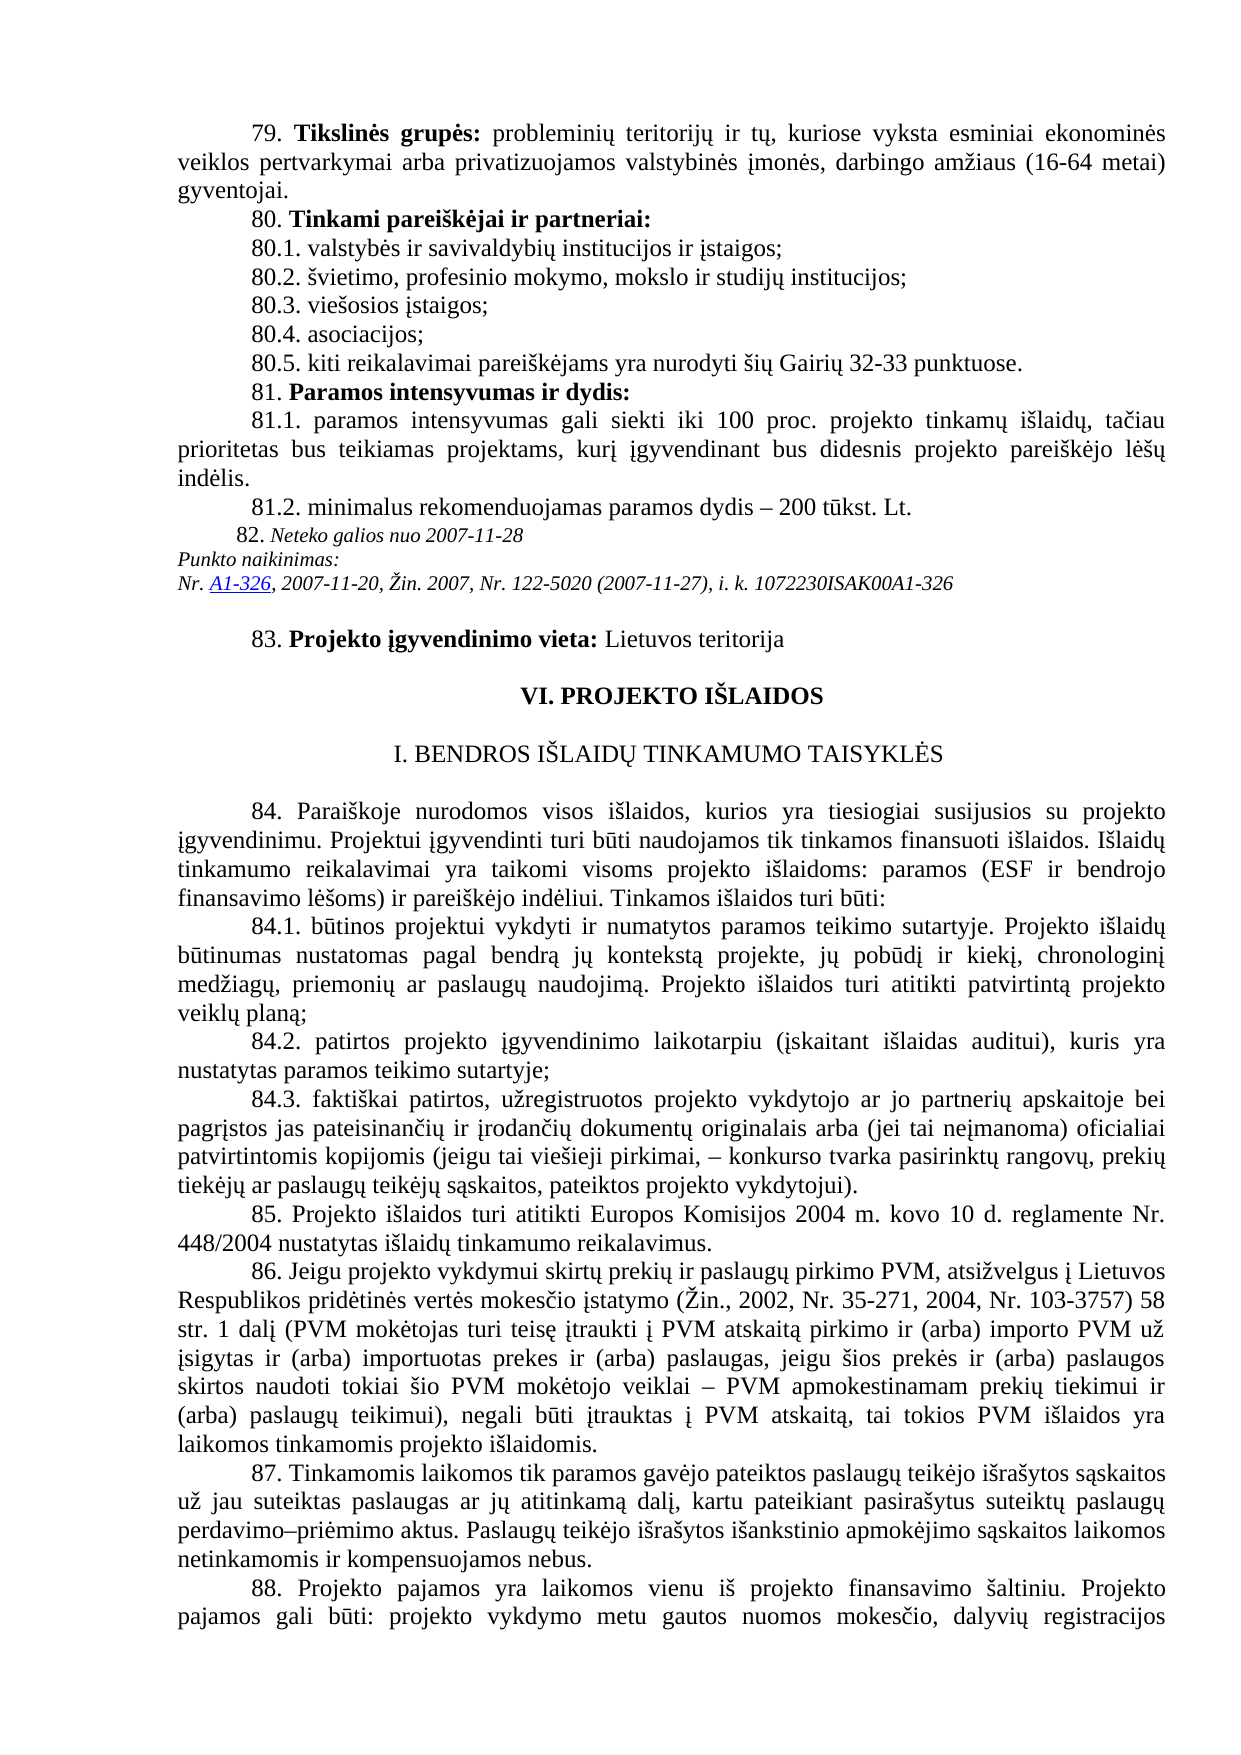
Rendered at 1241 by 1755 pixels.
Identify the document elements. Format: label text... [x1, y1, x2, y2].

text 84.3. faktiškai patirtos, užregistruotos projekto vykdytojo ar jo partnerių apskaitoje bei pagrįstos jas pateisinančių ir įrodančių dokumentų originalais arba (jei tai neįmanoma) oficialiai patvirtintomis kopijomis (jeigu tai viešieji pirkimai, – konkurso tvarka pasirinktų rangovų, prekių tiekėjų ar paslaugų teikėjų sąskaitos, pateiktos projekto vykdytojui). [177, 1084, 1166, 1199]
text Nr. A1-326, 2007-11-20, Žin. 2007, Nr. 122-5020 (2007-11-27), i. k. 1072230ISAK00A1-326 [177, 571, 1166, 595]
text 79. Tikslinės grupės: probleminių teritorijų ir tų, kuriose vyksta esminiai ekonominės veiklos pertvarkymai arba privatizuojamos valstybinės įmonės, darbingo amžiaus (16-64 metai) gyventojai. [177, 118, 1166, 204]
text 81.1. paramos intensyvumas gali siekti iki 100 proc. projekto tinkamų išlaidų, tačiau prioritetas bus teikiamas projektams, kurį įgyvendinant bus didesnis projekto pareiškėjo lėšų indėlis. [177, 406, 1166, 492]
text Punkto naikinimas: [177, 547, 1166, 571]
text 81.2. minimalus rekomenduojamas paramos dydis – 200 tūkst. Lt. [177, 492, 1166, 521]
text 85. Projekto išlaidos turi atitikti Europos Komisijos 2004 m. kovo 10 d. reglamente Nr. 448/2004 nustatytas išlaidų tinkamumo reikalavimus. [177, 1199, 1166, 1256]
text 83. Projekto įgyvendinimo vieta: Lietuvos teritorija [177, 624, 1166, 653]
text 84.2. patirtos projekto įgyvendinimo laikotarpiu (įskaitant išlaidas auditui), kuris yra nustatytas paramos teikimo sutartyje; [177, 1026, 1166, 1084]
text 86. Jeigu projekto vykdymui skirtų prekių ir paslaugų pirkimo PVM, atsižvelgus į Lietuvos Respublikos pridėtinės vertės mokesčio įstatymo (Žin., 2002, Nr. 35-271, 2004, Nr. 103-3757) 58 str. 1 dalį (PVM mokėtojas turi teisę įtraukti į PVM atskaitą pirkimo ir (arba) importo PVM už įsigytas ir (arba) importuotas prekes ir (arba) paslaugas, jeigu šios prekės ir (arba) paslaugos skirtos naudoti tokiai šio PVM mokėtojo veiklai – PVM apmokestinamam prekių tiekimui ir (arba) paslaugų teikimui), negali būti įtrauktas į PVM atskaitą, tai tokios PVM išlaidos yra laikomos tinkamomis projekto išlaidomis. [177, 1256, 1166, 1458]
text 80. Tinkami pareiškėjai ir partneriai: [177, 204, 1166, 233]
text 82. Neteko galios nuo 2007-11-28 [177, 521, 1166, 547]
text 80.1. valstybės ir savivaldybių institucijos ir įstaigos; [177, 233, 1166, 262]
text VI. PROJEKTO IŠLAIDOS [177, 681, 1166, 710]
text 80.3. viešosios įstaigos; [177, 291, 1166, 319]
text 80.4. asociacijos; [177, 319, 1166, 348]
text 81. Paramos intensyvumas ir dydis: [177, 377, 1166, 406]
text 84.1. būtinos projektui vykdyti ir numatytos paramos teikimo sutartyje. Projekto išlaidų būtinumas nustatomas pagal bendrą jų kontekstą projekte, jų pobūdį ir kiekį, chronologinį medžiagų, priemonių ar paslaugų naudojimą. Projekto išlaidos turi atitikti patvirtintą projekto veiklų planą; [177, 911, 1166, 1026]
text 84. Paraiškoje nurodomos visos išlaidos, kurios yra tiesiogiai susijusios su projekto įgyvendinimu. Projektui įgyvendinti turi būti naudojamos tik tinkamos finansuoti išlaidos. Išlaidų tinkamumo reikalavimai yra taikomi visoms projekto išlaidoms: paramos (ESF ir bendrojo finansavimo lėšoms) ir pareiškėjo indėliui. Tinkamos išlaidos turi būti: [177, 796, 1166, 911]
text 80.5. kiti reikalavimai pareiškėjams yra nurodyti šių Gairių 32-33 punktuose. [177, 348, 1166, 377]
text 80.2. švietimo, profesinio mokymo, mokslo ir studijų institucijos; [177, 262, 1166, 291]
text 87. Tinkamomis laikomos tik paramos gavėjo pateiktos paslaugų teikėjo išrašytos sąskaitos už jau suteiktas paslaugas ar jų atitinkamą dalį, kartu pateikiant pasirašytus suteiktų paslaugų perdavimo–priėmimo aktus. Paslaugų teikėjo išrašytos išankstinio apmokėjimo sąskaitos laikomos netinkamomis ir kompensuojamos nebus. [177, 1458, 1166, 1573]
text I. BENDROS IŠLAIDŲ TINKAMUMO TAISYKLĖS [177, 739, 1166, 768]
text 88. Projekto pajamos yra laikomos vienu iš projekto finansavimo šaltiniu. Projekto pajamos gali būti: projekto vykdymo metu gautos nuomos mokesčio, dalyvių registracijos [177, 1573, 1166, 1630]
